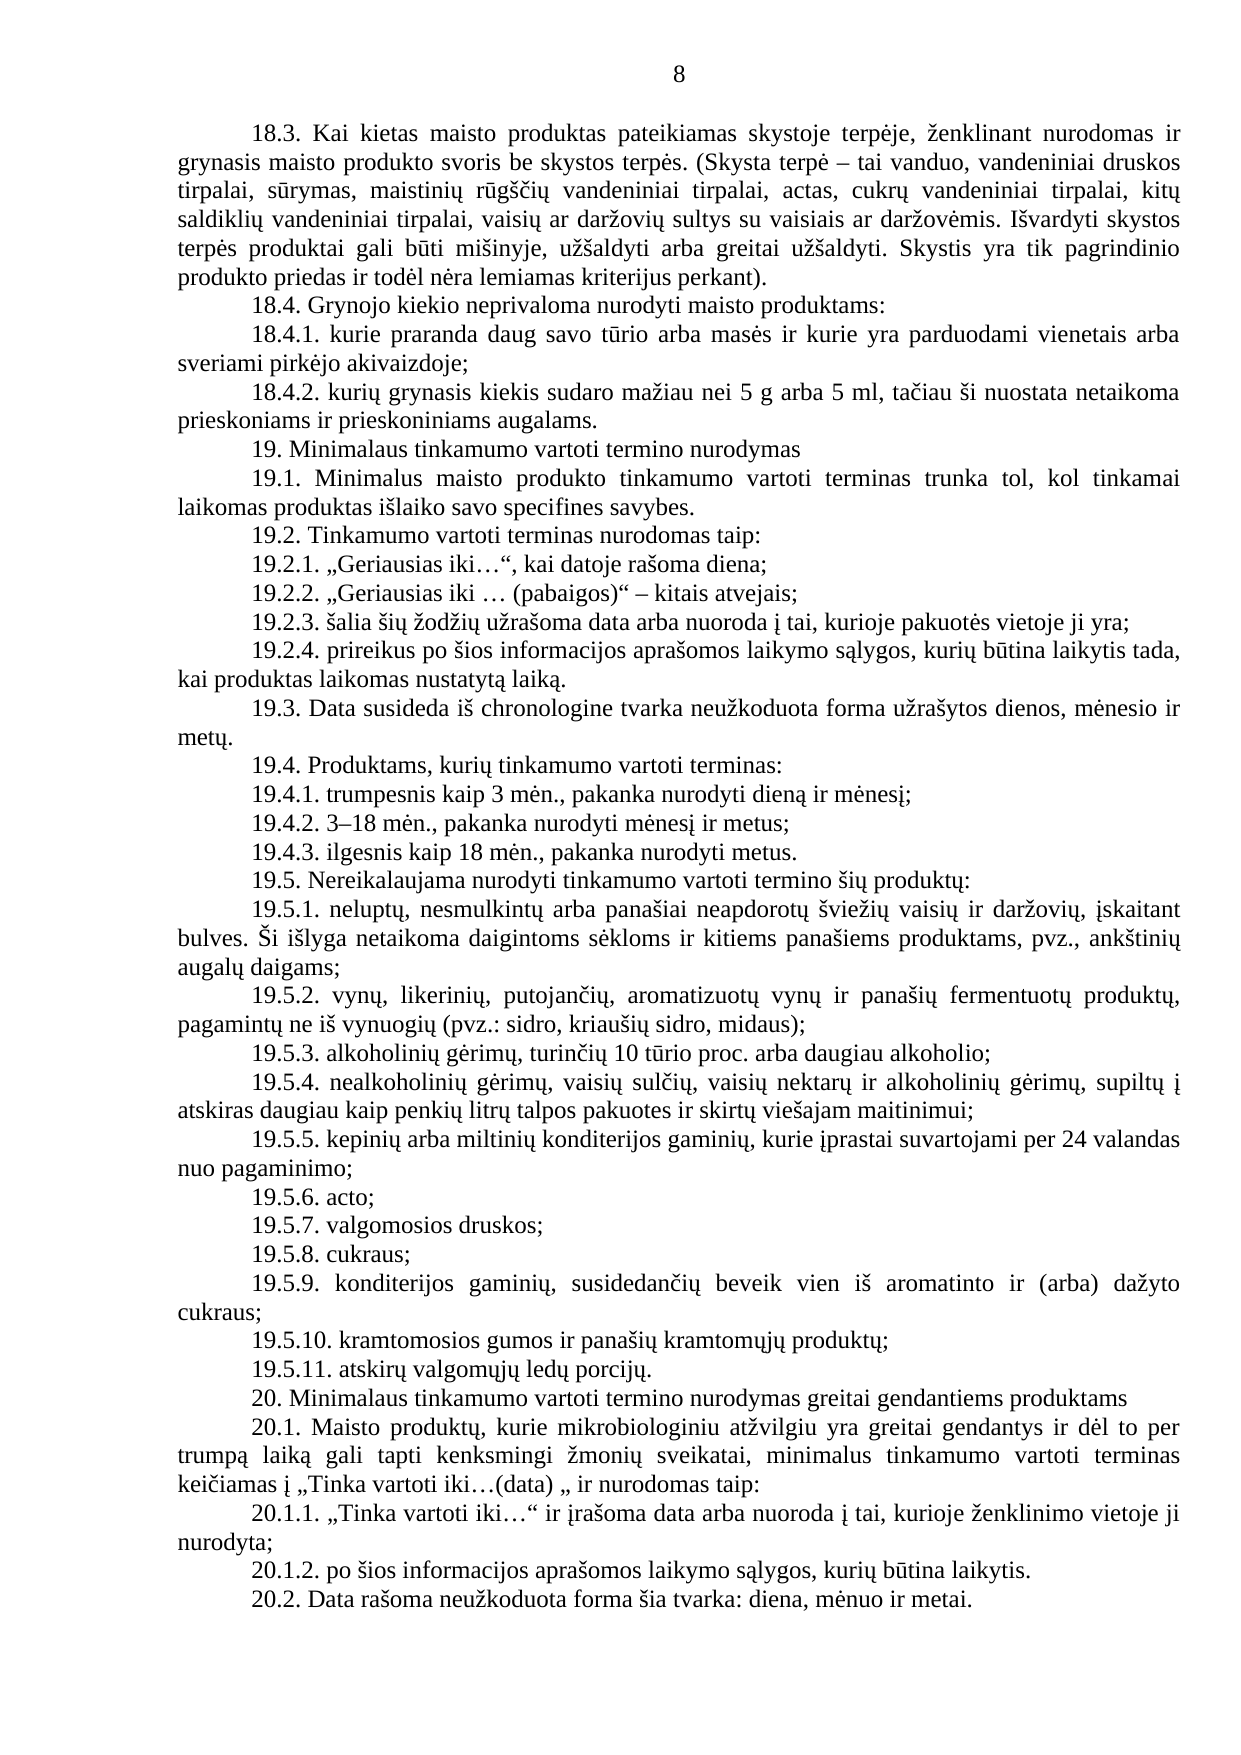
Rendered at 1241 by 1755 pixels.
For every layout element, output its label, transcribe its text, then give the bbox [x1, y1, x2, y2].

text 19.2.3. šalia šių žodžių užrašoma data arba nuoroda į tai, kurioje pakuotės vietoje ji yra; [177, 607, 1181, 636]
text 19.5.3. alkoholinių gėrimų, turinčių 10 tūrio proc. arba daugiau alkoholio; [177, 1038, 1181, 1067]
text 19.3. Data susideda iš chronologine tvarka neužkoduota forma užrašytos dienos, mėnesio ir metų. [177, 693, 1181, 751]
text 18.4. Grynojo kiekio neprivaloma nurodyti maisto produktams: [177, 291, 1181, 319]
text 19.4.2. 3–18 mėn., pakanka nurodyti mėnesį ir metus; [177, 808, 1181, 837]
text 19.4.3. ilgesnis kaip 18 mėn., pakanka nurodyti metus. [177, 837, 1181, 866]
text 19.2.1. „Geriausias iki…“, kai datoje rašoma diena; [177, 549, 1181, 578]
text 19.2.4. prireikus po šios informacijos aprašomos laikymo sąlygos, kurių būtina laikytis tada, kai produktas laikomas nustatytą laiką. [177, 636, 1181, 693]
text 19.5.6. acto; [177, 1182, 1181, 1211]
text 19.2. Tinkamumo vartoti terminas nurodomas taip: [177, 521, 1181, 549]
text 19.5.1. neluptų, nesmulkintų arba panašiai neapdorotų šviežių vaisių ir daržovių, įskaitant bulves. Ši išlyga netaikoma daigintoms sėkloms ir kitiems panašiems produktams, pvz., ankštinių augalų daigams; [177, 894, 1181, 981]
text 19.5.4. nealkoholinių gėrimų, vaisių sulčių, vaisių nektarų ir alkoholinių gėrimų, supiltų į atskiras daugiau kaip penkių litrų talpos pakuotes ir skirtų viešajam maitinimui; [177, 1067, 1181, 1124]
text 18.4.2. kurių grynasis kiekis sudaro mažiau nei 5 g arba 5 ml, tačiau ši nuostata netaikoma prieskoniams ir prieskoniniams augalams. [177, 377, 1181, 434]
text 19.5.8. cukraus; [177, 1239, 1181, 1268]
text 19.5.11. atskirų valgomųjų ledų porcijų. [177, 1354, 1181, 1383]
text 19. Minimalaus tinkamumo vartoti termino nurodymas [177, 434, 1181, 463]
text 20.1.2. po šios informacijos aprašomos laikymo sąlygos, kurių būtina laikytis. [177, 1556, 1181, 1584]
text 19.4.1. trumpesnis kaip 3 mėn., pakanka nurodyti dieną ir mėnesį; [177, 779, 1181, 808]
text 19.5.9. konditerijos gaminių, susidedančių beveik vien iš aromatinto ir (arba) dažyto cukraus; [177, 1268, 1181, 1326]
text 19.2.2. „Geriausias iki … (pabaigos)“ – kitais atvejais; [177, 578, 1181, 607]
text 18.4.1. kurie praranda daug savo tūrio arba masės ir kurie yra parduodami vienetais arba sveriami pirkėjo akivaizdoje; [177, 319, 1181, 377]
text 19.1. Minimalus maisto produkto tinkamumo vartoti terminas trunka tol, kol tinkamai laikomas produktas išlaiko savo specifines savybes. [177, 463, 1181, 521]
text 18.3. Kai kietas maisto produktas pateikiamas skystoje terpėje, ženklinant nurodomas ir grynasis maisto produkto svoris be skystos terpės. (Skysta terpė – tai vanduo, vandeniniai druskos tirpalai, sūrymas, maistinių rūgščių vandeniniai tirpalai, actas, cukrų vandeniniai tirpalai, kitų saldiklių vandeniniai tirpalai, vaisių ar daržovių sultys su vaisiais ar daržovėmis. Išvardyti skystos terpės produktai gali būti mišinyje, užšaldyti arba greitai užšaldyti. Skystis yra tik pagrindinio produkto priedas ir todėl nėra lemiamas kriterijus perkant). [177, 118, 1181, 291]
text 19.5.10. kramtomosios gumos ir panašių kramtomųjų produktų; [177, 1326, 1181, 1354]
text 19.5. Nereikalaujama nurodyti tinkamumo vartoti termino šių produktų: [177, 866, 1181, 894]
text 19.5.7. valgomosios druskos; [177, 1211, 1181, 1239]
text 19.4. Produktams, kurių tinkamumo vartoti terminas: [177, 751, 1181, 779]
text 20.1.1. „Tinka vartoti iki…“ ir įrašoma data arba nuoroda į tai, kurioje ženklinimo vietoje ji nurodyta; [177, 1498, 1181, 1556]
text 19.5.5. kepinių arba miltinių konditerijos gaminių, kurie įprastai suvartojami per 24 valandas nuo pagaminimo; [177, 1124, 1181, 1182]
text 19.5.2. vynų, likerinių, putojančių, aromatizuotų vynų ir panašių fermentuotų produktų, pagamintų ne iš vynuogių (pvz.: sidro, kriaušių sidro, midaus); [177, 981, 1181, 1038]
text 20.1. Maisto produktų, kurie mikrobiologiniu atžvilgiu yra greitai gendantys ir dėl to per trumpą laiką gali tapti kenksmingi žmonių sveikatai, minimalus tinkamumo vartoti terminas keičiamas į „Tinka vartoti iki…(data) „ ir nurodomas taip: [177, 1412, 1181, 1498]
text 20.2. Data rašoma neužkoduota forma šia tvarka: diena, mėnuo ir metai. [177, 1584, 1181, 1613]
text 20. Minimalaus tinkamumo vartoti termino nurodymas greitai gendantiems produktams [177, 1383, 1181, 1412]
